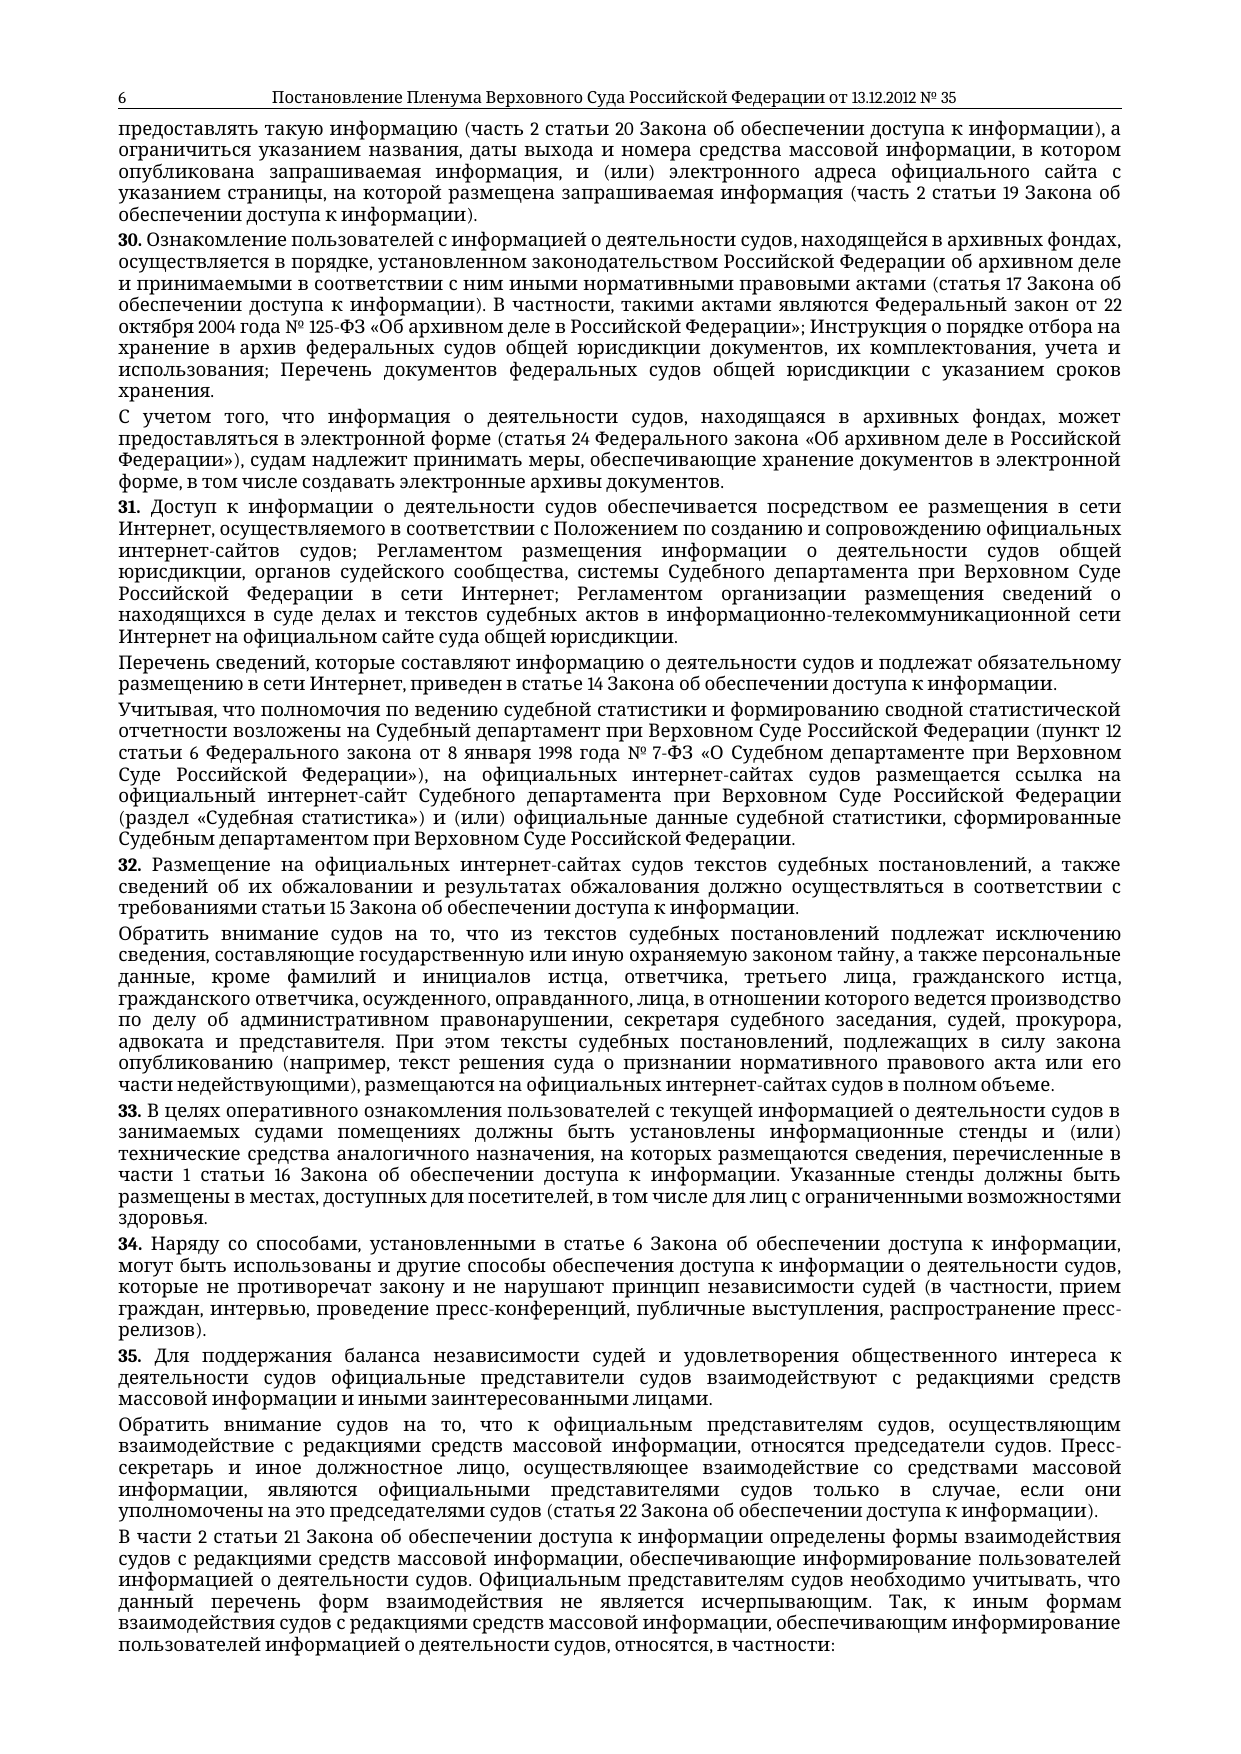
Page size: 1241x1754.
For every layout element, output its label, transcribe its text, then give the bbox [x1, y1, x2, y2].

text Учитывая, что полномочия по ведению судебной статистики и формированию сводной статистической отчетности возложены на Судебный департамент при Верховном Суде Российской Федерации (пункт 12 статьи 6 Федерального закона от 8 января 1998 года № 7-ФЗ «О Судебном департаменте при Верховном Суде Российской Федерации»), на официальных интернет-сайтах судов размещается ссылка на официальный интернет-сайт Судебного департамента при Верховном Суде Российской Федерации (раздел «Судебная статистика») и (или) официальные данные судебной статистики, сформированные Судебным департаментом при Верховном Суде Российской Федерации. [118, 699, 1122, 850]
text 30. Ознакомление пользователей с информацией о деятельности судов, находящейся в архивных фондах, осуществляется в порядке, установленном законодательством Российской Федерации об архивном деле и принимаемыми в соответствии с ним иными нормативными правовыми актами (статья 17 Закона об обеспечении доступа к информации). В частности, такими актами являются Федеральный закон от 22 октября 2004 года № 125-ФЗ «Об архивном деле в Российской Федерации»; Инструкция о порядке отбора на хранение в архив федеральных судов общей юрисдикции документов, их комплектования, учета и использования; Перечень документов федеральных судов общей юрисдикции с указанием сроков хранения. [118, 230, 1122, 402]
text предоставлять такую информацию (часть 2 статьи 20 Закона об обеспечении доступа к информации), а ограничиться указанием названия, даты выхода и номера средства массовой информации, в котором опубликована запрашиваемая информация, и (или) электронного адреса официального сайта с указанием страницы, на которой размещена запрашиваемая информация (часть 2 статьи 19 Закона об обеспечении доступа к информации). [118, 118, 1122, 226]
text Перечень сведений, которые составляют информацию о деятельности судов и подлежат обязательному размещению в сети Интернет, приведен в статье 14 Закона об обеспечении доступа к информации. [118, 652, 1122, 695]
text С учетом того, что информация о деятельности судов, находящаяся в архивных фондах, может предоставляться в электронной форме (статья 24 Федерального закона «Об архивном деле в Российской Федерации»), судам надлежит принимать меры, обеспечивающие хранение документов в электронной форме, в том числе создавать электронные архивы документов. [118, 407, 1122, 493]
text 32. Размещение на официальных интернет-сайтах судов текстов судебных постановлений, а также сведений об их обжаловании и результатах обжалования должно осуществляться в соответствии с требованиями статьи 15 Закона об обеспечении доступа к информации. [118, 854, 1122, 919]
text Обратить внимание судов на то, что из текстов судебных постановлений подлежат исключению сведения, составляющие государственную или иную охраняемую законом тайну, а также персональные данные, кроме фамилий и инициалов истца, ответчика, третьего лица, гражданского истца, гражданского ответчика, осужденного, оправданного, лица, в отношении которого ведется производство по делу об административном правонарушении, секретаря судебного заседания, судей, прокурора, адвоката и представителя. При этом тексты судебных постановлений, подлежащих в силу закона опубликованию (например, текст решения суда о признании нормативного правового акта или его части недействующими), размещаются на официальных интернет-сайтах судов в полном объеме. [118, 923, 1122, 1096]
text 35. Для поддержания баланса независимости судей и удовлетворения общественного интереса к деятельности судов официальные представители судов взаимодействуют с редакциями средств массовой информации и иными заинтересованными лицами. [118, 1346, 1122, 1410]
text Обратить внимание судов на то, что к официальным представителям судов, осуществляющим взаимодействие с редакциями средств массовой информации, относятся председатели судов. Пресс-секретарь и иное должностное лицо, осуществляющее взаимодействие со средствами массовой информации, являются официальными представителями судов только в случае, если они уполномочены на это председателями судов (статья 22 Закона об обеспечении доступа к информации). [118, 1414, 1122, 1522]
text 34. Наряду со способами, установленными в статье 6 Закона об обеспечении доступа к информации, могут быть использованы и другие способы обеспечения доступа к информации о деятельности судов, которые не противоречат закону и не нарушают принцип независимости судей (в частности, прием граждан, интервью, проведение пресс-конференций, публичные выступления, распространение пресс-релизов). [118, 1234, 1122, 1341]
text 33. В целях оперативного ознакомления пользователей с текущей информацией о деятельности судов в занимаемых судами помещениях должны быть установлены информационные стенды и (или) технические средства аналогичного назначения, на которых размещаются сведения, перечисленные в части 1 статьи 16 Закона об обеспечении доступа к информации. Указанные стенды должны быть размещены в местах, доступных для посетителей, в том числе для лиц с ограниченными возможностями здоровья. [118, 1100, 1122, 1229]
text 31. Доступ к информации о деятельности судов обеспечивается посредством ее размещения в сети Интернет, осуществляемого в соответствии с Положением по созданию и сопровождению официальных интернет-сайтов судов; Регламентом размещения информации о деятельности судов общей юрисдикции, органов судейского сообщества, системы Судебного департамента при Верховном Суде Российской Федерации в сети Интернет; Регламентом организации размещения сведений о находящихся в суде делах и текстов судебных актов в информационно-телекоммуникационной сети Интернет на официальном сайте суда общей юрисдикции. [118, 497, 1122, 648]
text В части 2 статьи 21 Закона об обеспечении доступа к информации определены формы взаимодействия судов с редакциями средств массовой информации, обеспечивающие информирование пользователей информацией о деятельности судов. Официальным представителям судов необходимо учитывать, что данный перечень форм взаимодействия не является исчерпывающим. Так, к иным формам взаимодействия судов с редакциями средств массовой информации, обеспечивающим информирование пользователей информацией о деятельности судов, относятся, в частности: [118, 1526, 1122, 1656]
